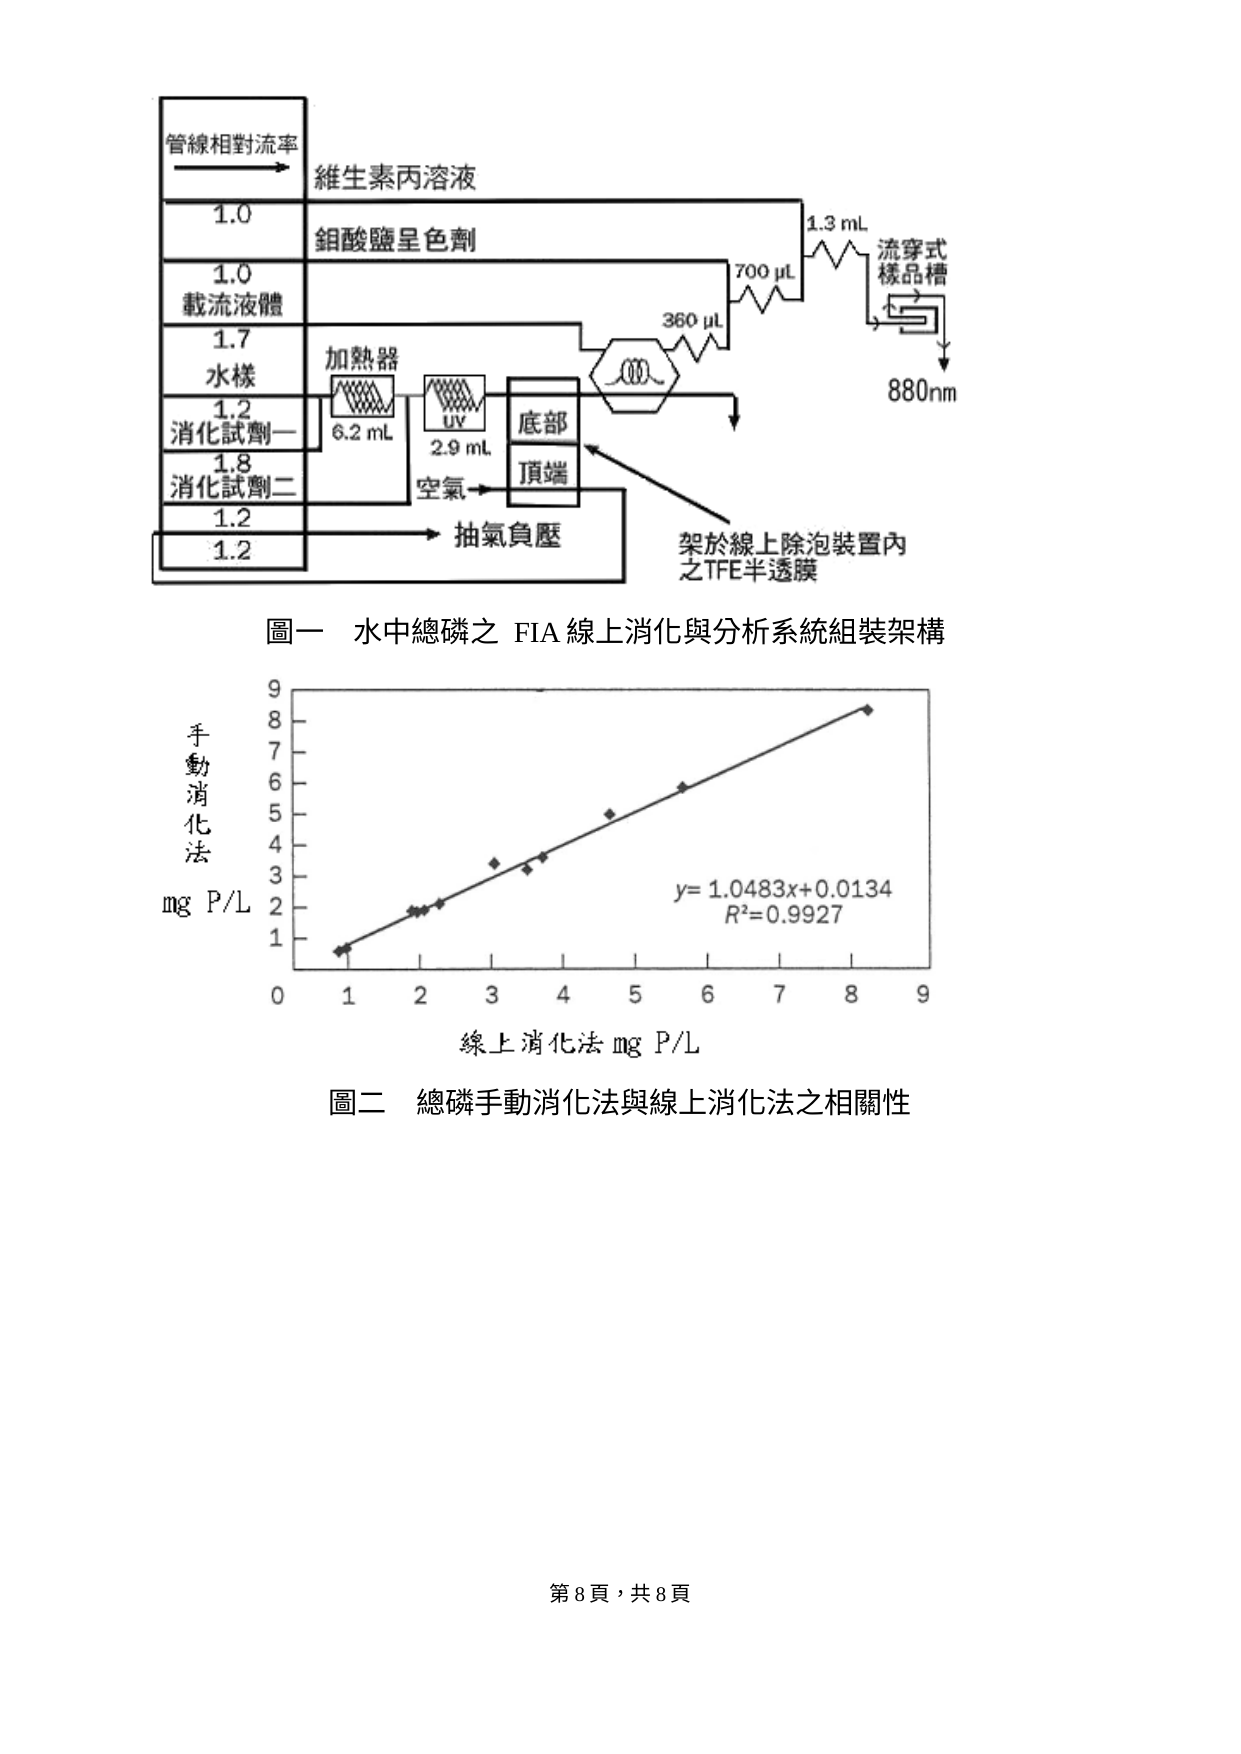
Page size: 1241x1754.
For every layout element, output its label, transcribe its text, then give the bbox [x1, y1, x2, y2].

picture [147, 88, 973, 598]
text 圖二 總磷手動消化法與線上消化法之相關性 [148, 1079, 1092, 1122]
text 圖一 水中總磷之 FIA 線上消化與分析系統組裝架構 [148, 608, 1092, 651]
picture [147, 661, 951, 1069]
